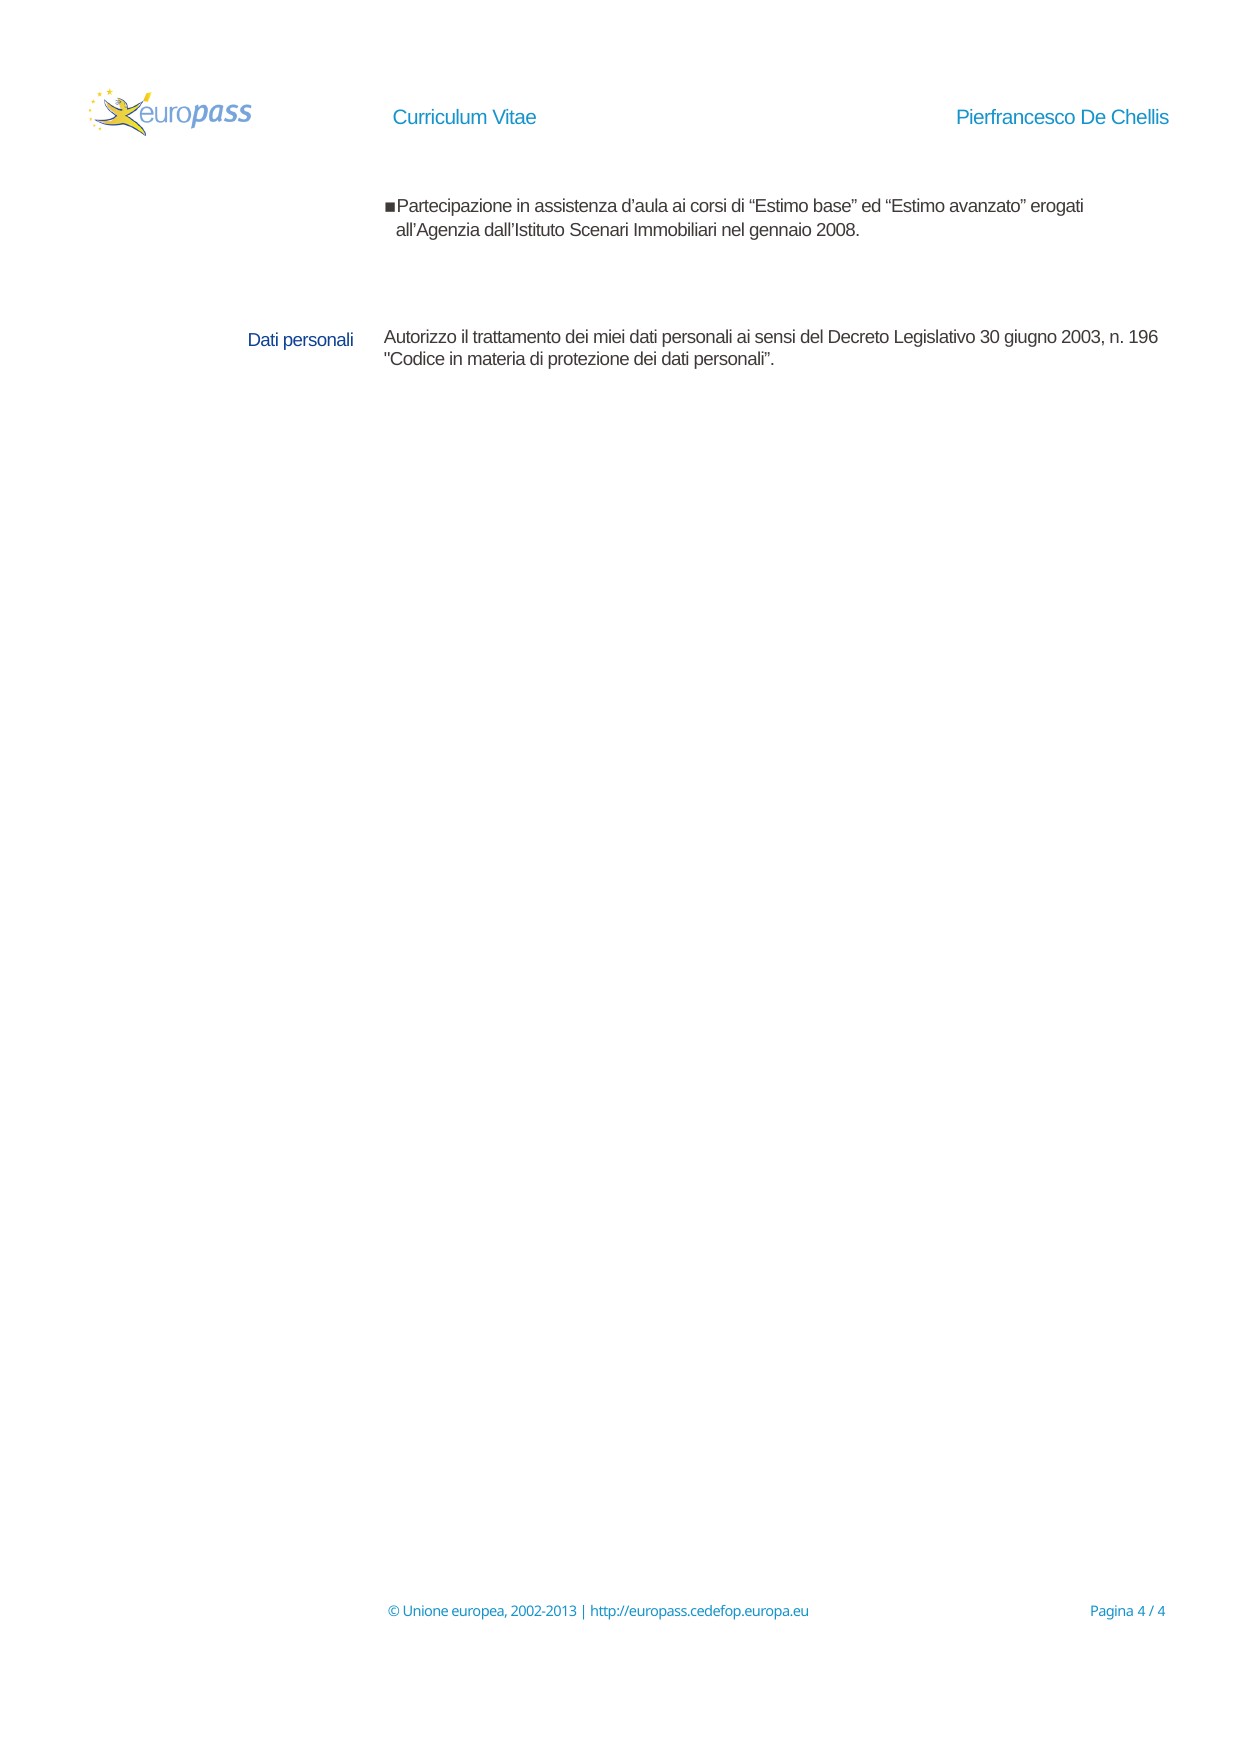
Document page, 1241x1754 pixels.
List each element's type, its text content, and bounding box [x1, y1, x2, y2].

table_cell Partecipazione in assistenza d’aula ai corsi di “Estimo base” ed “Estimo avanzato” erogati all’Agenzia dall’Istituto Scenari Immobiliari nel gennaio 2008. [384, 171, 1169, 326]
table_cell Dati personali [89, 326, 384, 369]
table_cell Autorizzo il trattamento dei miei dati personali ai sensi del Decreto Legislativo 30 giugno 2003, n. 196 "Codice in materia di protezione dei dati personali”. [384, 326, 1169, 369]
table_cell [89, 171, 384, 326]
table_cell [384, 369, 1169, 391]
table_cell [89, 369, 384, 391]
